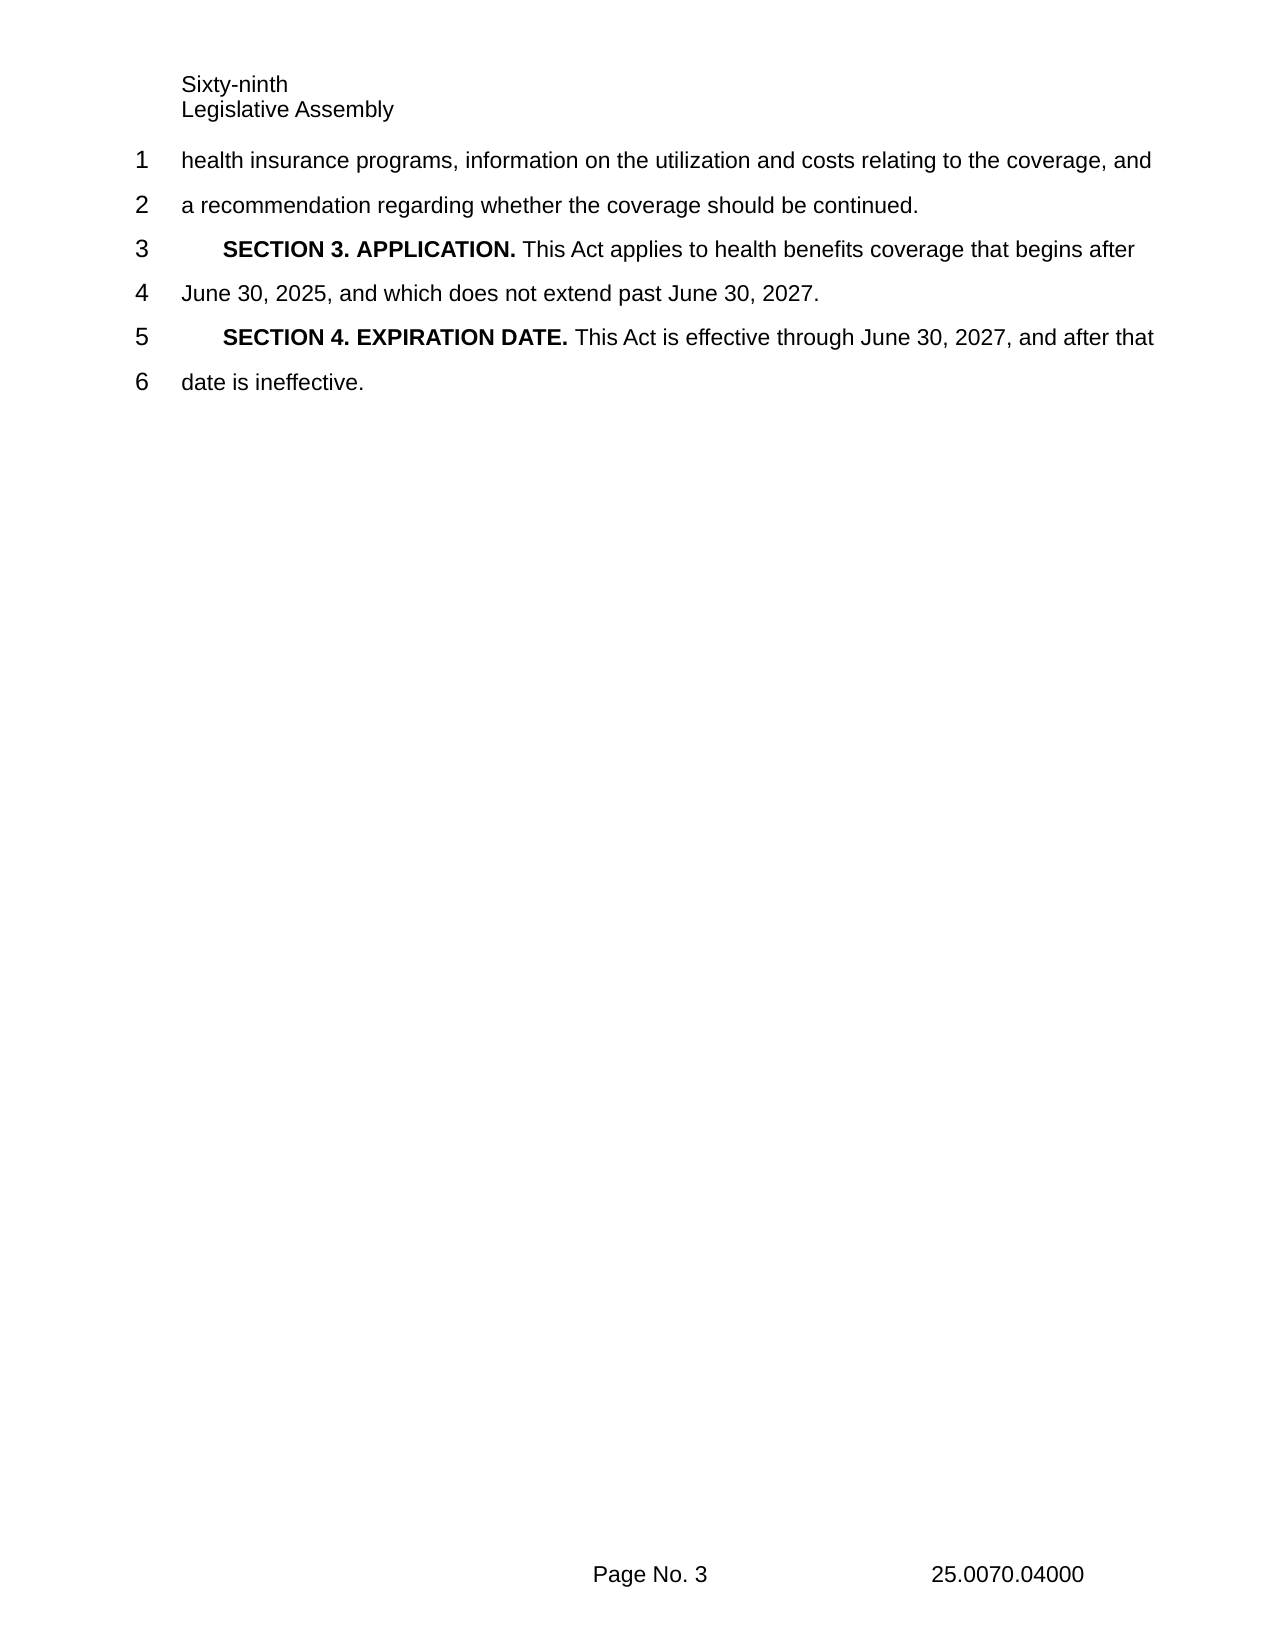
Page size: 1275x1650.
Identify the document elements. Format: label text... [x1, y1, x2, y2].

text SECTION 3. APPLICATION. This Act applies to health benefits coverage that begins after June 30, 2025, and which does not extend past June 30, 2027. [181, 222, 1154, 310]
text SECTION 4. EXPIRATION DATE. This Act is effective through June 30, 2027, and after that date is ineffective. [181, 310, 1154, 399]
text health insurance programs, information on the utilization and costs relating to the coverage, and a recommendation regarding whether the coverage should be continued. [181, 133, 1154, 222]
